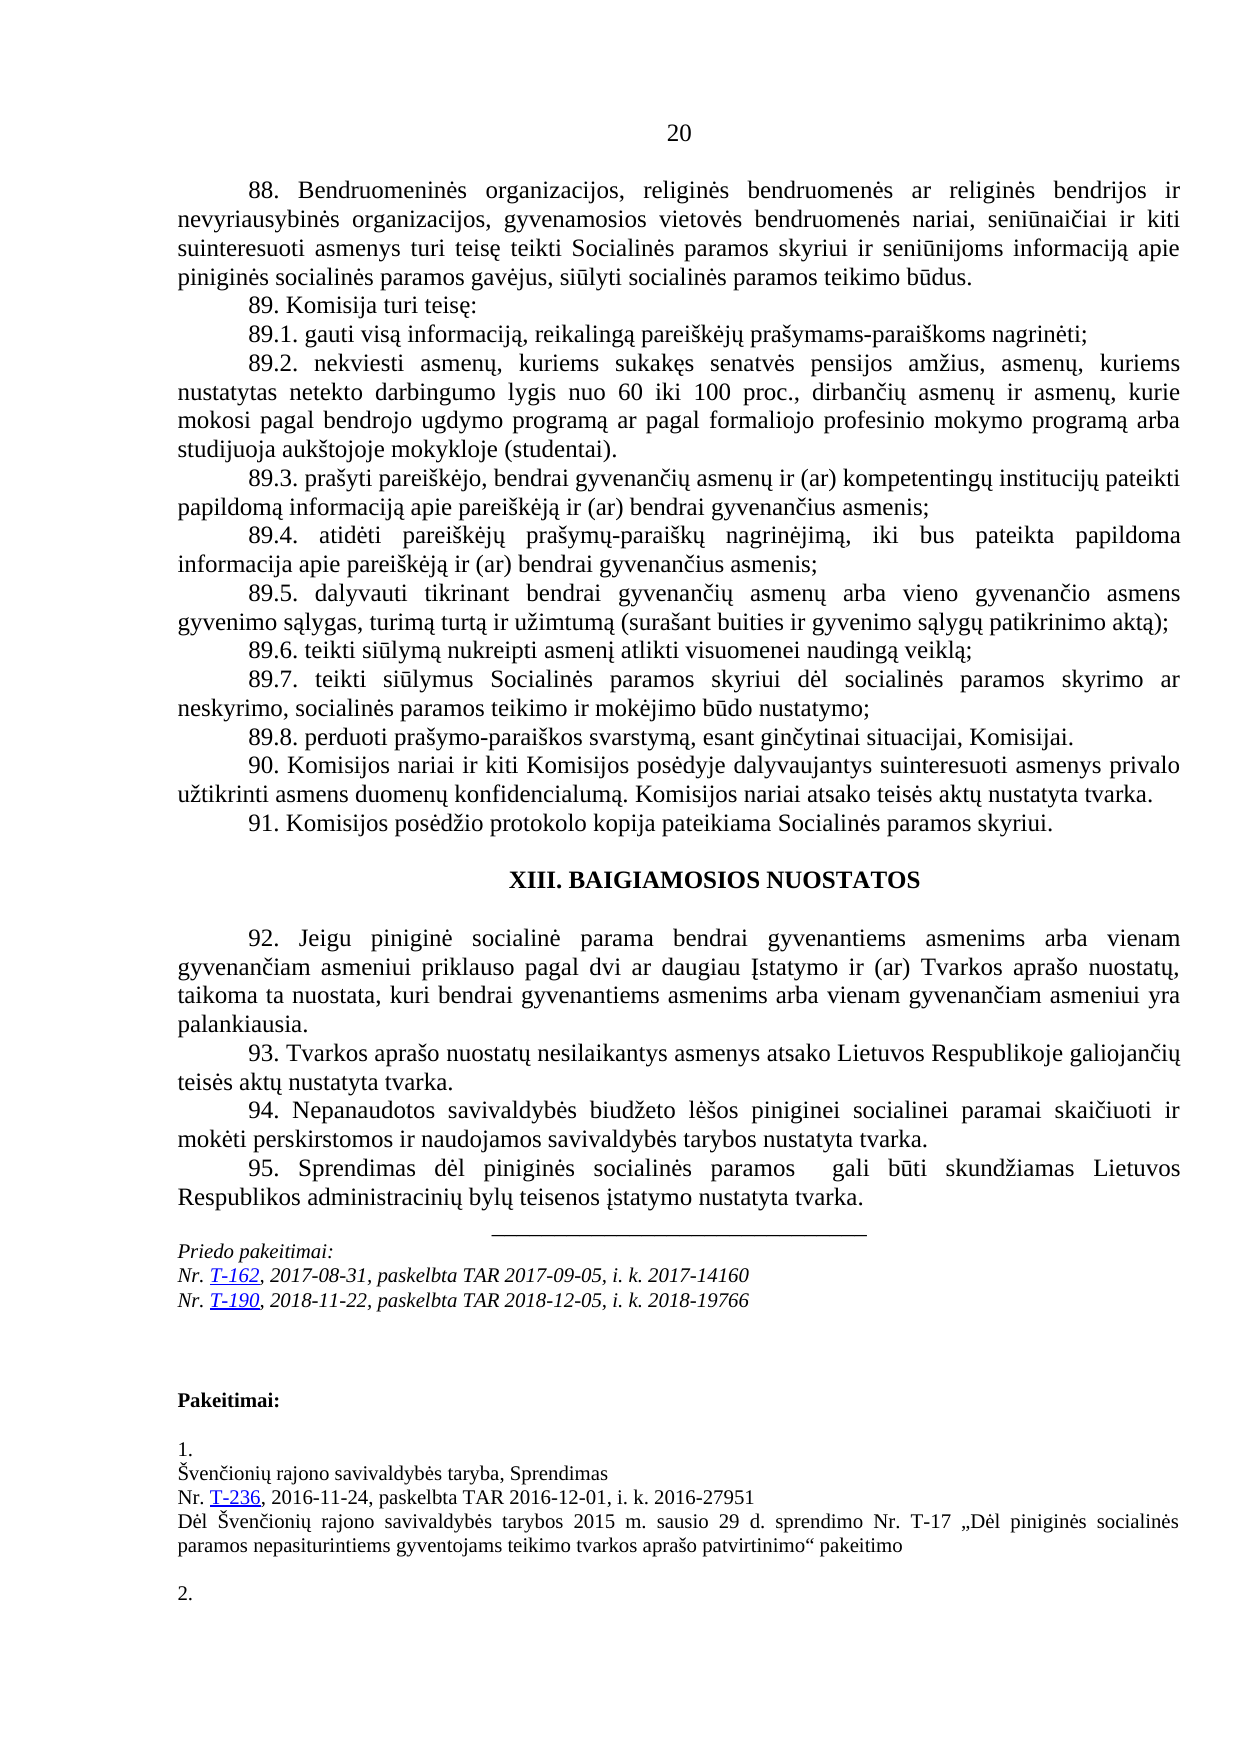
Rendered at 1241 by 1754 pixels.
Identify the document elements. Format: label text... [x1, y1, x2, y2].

text 2. [177, 1581, 1181, 1605]
text 95. Sprendimas dėl piniginės socialinės paramos gali būti skundžiamas Lietuvos Respublikos administracinių bylų teisenos įstatymo nustatyta tvarka. [177, 1153, 1181, 1211]
text 89. Komisija turi teisę: [177, 291, 1181, 319]
text Nr. T-236, 2016-11-24, paskelbta TAR 2016-12-01, i. k. 2016-27951 [177, 1485, 1181, 1509]
text 90. Komisijos nariai ir kiti Komisijos posėdyje dalyvaujantys suinteresuoti asmenys privalo užtikrinti asmens duomenų konfidencialumą. Komisijos nariai atsako teisės aktų nustatyta tvarka. [177, 751, 1181, 808]
text 89.6. teikti siūlymą nukreipti asmenį atlikti visuomenei naudingą veiklą; [177, 636, 1181, 664]
text Pakeitimai: [177, 1388, 1181, 1412]
text 94. Nepanaudotos savivaldybės biudžeto lėšos piniginei socialinei paramai skaičiuoti ir mokėti perskirstomos ir naudojamos savivaldybės tarybos nustatyta tvarka. [177, 1096, 1181, 1153]
text 88. Bendruomeninės organizacijos, religinės bendruomenės ar religinės bendrijos ir nevyriausybinės organizacijos, gyvenamosios vietovės bendruomenės nariai, seniūnaičiai ir kiti suinteresuoti asmenys turi teisę teikti Socialinės paramos skyriui ir seniūnijoms informaciją apie piniginės socialinės paramos gavėjus, siūlyti socialinės paramos teikimo būdus. [177, 176, 1181, 291]
text 89.3. prašyti pareiškėjo, bendrai gyvenančių asmenų ir (ar) kompetentingų institucijų pateikti papildomą informaciją apie pareiškėją ir (ar) bendrai gyvenančius asmenis; [177, 463, 1181, 521]
text 1. [177, 1437, 1181, 1461]
text 89.4. atidėti pareiškėjų prašymų-paraiškų nagrinėjimą, iki bus pateikta papildoma informacija apie pareiškėją ir (ar) bendrai gyvenančius asmenis; [177, 521, 1181, 578]
text 89.5. dalyvauti tikrinant bendrai gyvenančių asmenų arba vieno gyvenančio asmens gyvenimo sąlygas, turimą turtą ir užimtumą (surašant buities ir gyvenimo sąlygų patikrinimo aktą); [177, 578, 1181, 636]
text Nr. T-162, 2017-08-31, paskelbta TAR 2017-09-05, i. k. 2017-14160 [177, 1263, 1181, 1287]
text 89.8. perduoti prašymo-paraiškos svarstymą, esant ginčytinai situacijai, Komisijai. [177, 722, 1181, 751]
text Nr. T-190, 2018-11-22, paskelbta TAR 2018-12-05, i. k. 2018-19766 [177, 1287, 1181, 1312]
text Švenčionių rajono savivaldybės taryba, Sprendimas [177, 1461, 1181, 1485]
text 89.7. teikti siūlymus Socialinės paramos skyriui dėl socialinės paramos skyrimo ar neskyrimo, socialinės paramos teikimo ir mokėjimo būdo nustatymo; [177, 664, 1181, 722]
text Dėl Švenčionių rajono savivaldybės tarybos 2015 m. sausio 29 d. sprendimo Nr. T-17 „Dėl piniginės socialinės paramos nepasiturintiems gyventojams teikimo tvarkos aprašo patvirtinimo“ pakeitimo [177, 1509, 1181, 1557]
text ______________________________ [177, 1211, 1181, 1239]
text 91. Komisijos posėdžio protokolo kopija pateikiama Socialinės paramos skyriui. [177, 808, 1181, 837]
text 92. Jeigu piniginė socialinė parama bendrai gyvenantiems asmenims arba vienam gyvenančiam asmeniui priklauso pagal dvi ar daugiau Įstatymo ir (ar) Tvarkos aprašo nuostatų, taikoma ta nuostata, kuri bendrai gyvenantiems asmenims arba vienam gyvenančiam asmeniui yra palankiausia. [177, 923, 1181, 1038]
text 89.1. gauti visą informaciją, reikalingą pareiškėjų prašymams-paraiškoms nagrinėti; [177, 319, 1181, 348]
text 93. Tvarkos aprašo nuostatų nesilaikantys asmenys atsako Lietuvos Respublikoje galiojančių teisės aktų nustatyta tvarka. [177, 1038, 1181, 1096]
text 89.2. nekviesti asmenų, kuriems sukakęs senatvės pensijos amžius, asmenų, kuriems nustatytas netekto darbingumo lygis nuo 60 iki 100 proc., dirbančių asmenų ir asmenų, kurie mokosi pagal bendrojo ugdymo programą ar pagal formaliojo profesinio mokymo programą arba studijuoja aukštojoje mokykloje (studentai). [177, 348, 1181, 463]
text XIII. BAIGIAMOSIOS NUOSTATOS [177, 866, 1181, 894]
text Priedo pakeitimai: [177, 1239, 1181, 1263]
